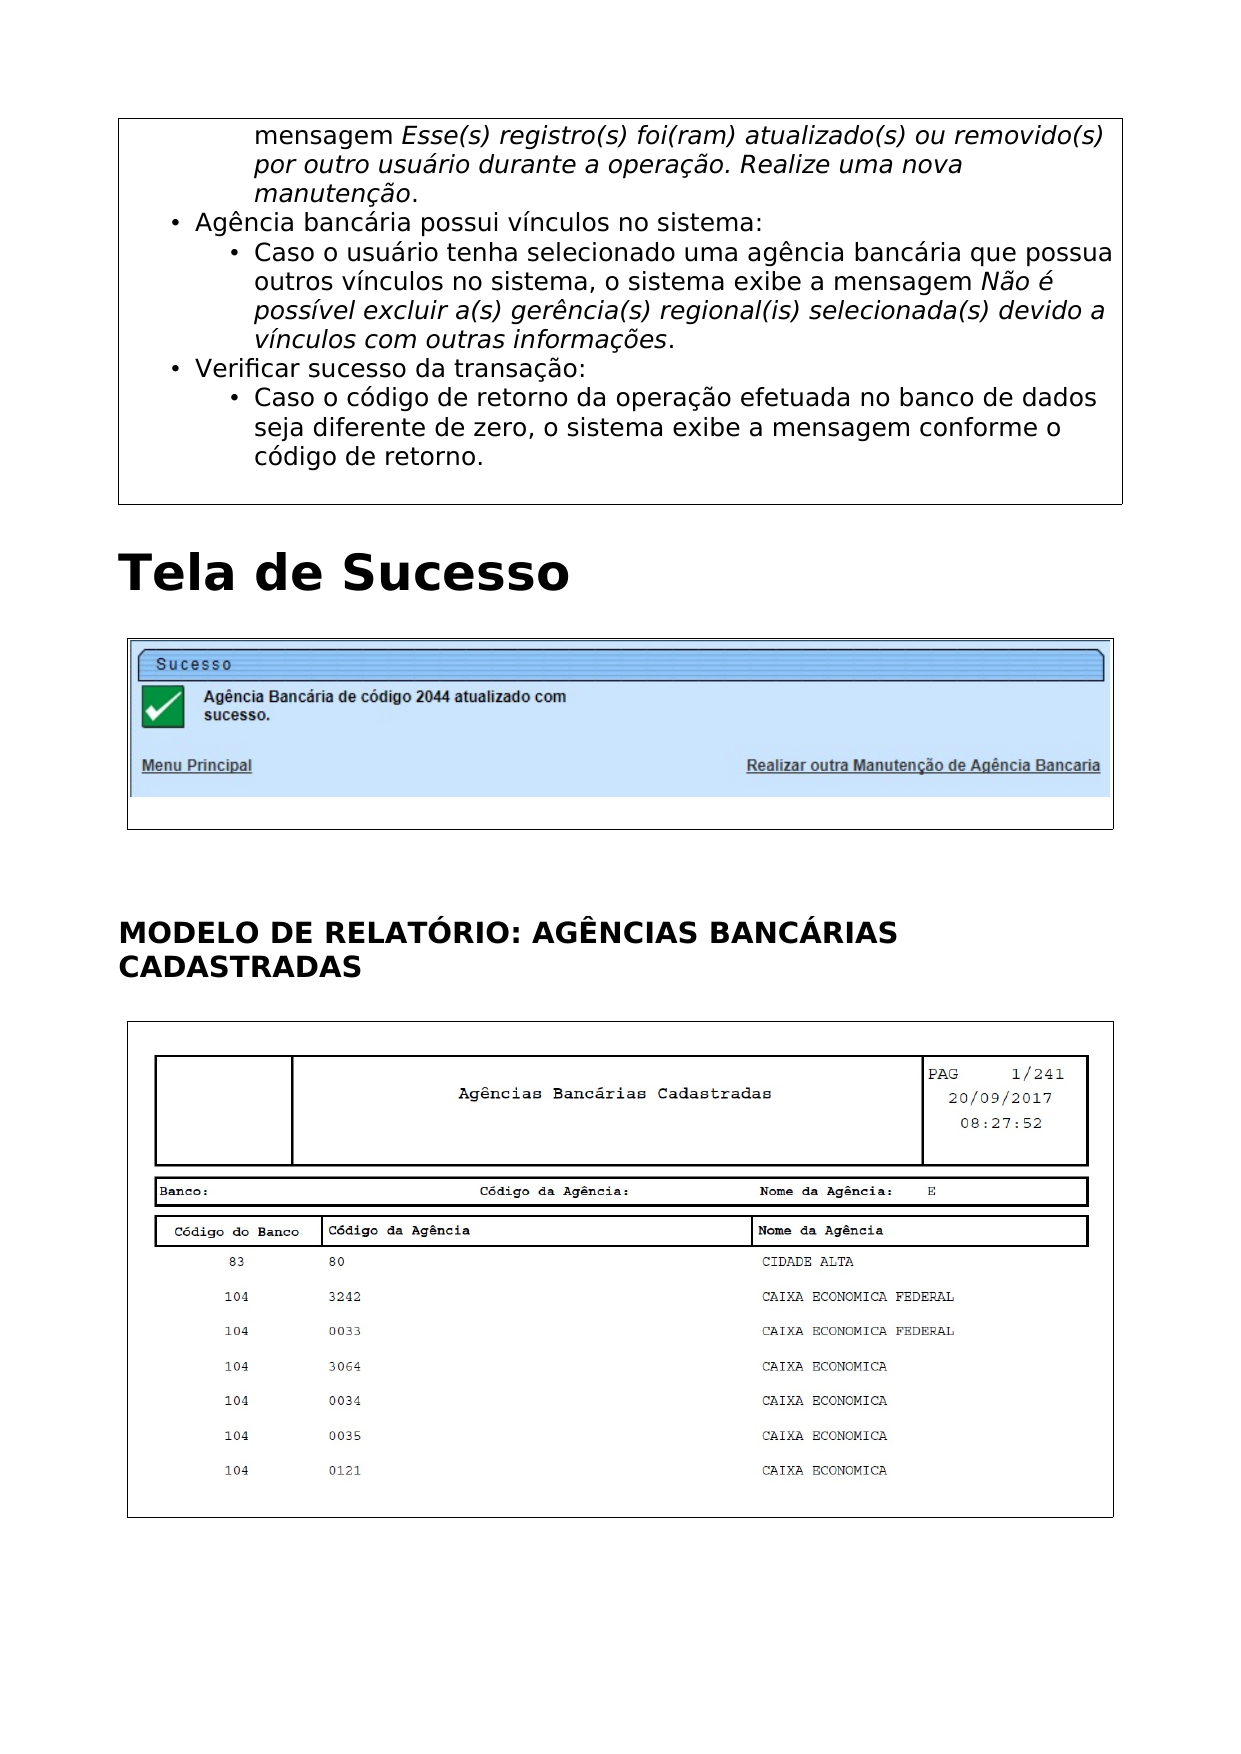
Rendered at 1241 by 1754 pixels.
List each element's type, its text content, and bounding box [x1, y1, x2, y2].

table_header [128, 1022, 1113, 1517]
picture [129, 1023, 1111, 1485]
table_header [128, 639, 1113, 829]
subtitle Tela de Sucesso [118, 543, 1122, 602]
picture [129, 640, 1111, 797]
subtitle MODELO DE RELATÓRIO: AGÊNCIAS BANCÁRIAS CADASTRADAS [118, 916, 1122, 984]
table_header mensagem Esse(s) registro(s) foi(ram) atualizado(s) ou removido(s) por outro usuário durante a operação. Realize uma nova manutenção. Agência bancária possui vínculos no sistema: Caso o usuário tenha selecionado uma agência bancária que possua outros vínculos no sistema, o sistema exibe a mensagem Não é possível excluir a(s) gerência(s) regional(is) selecionada(s) devido a vínculos com outras informações. Verificar sucesso da transação: Caso o código de retorno da operação efetuada no banco de dados seja diferente de zero, o sistema exibe a mensagem conforme o código de retorno. [119, 119, 1122, 503]
